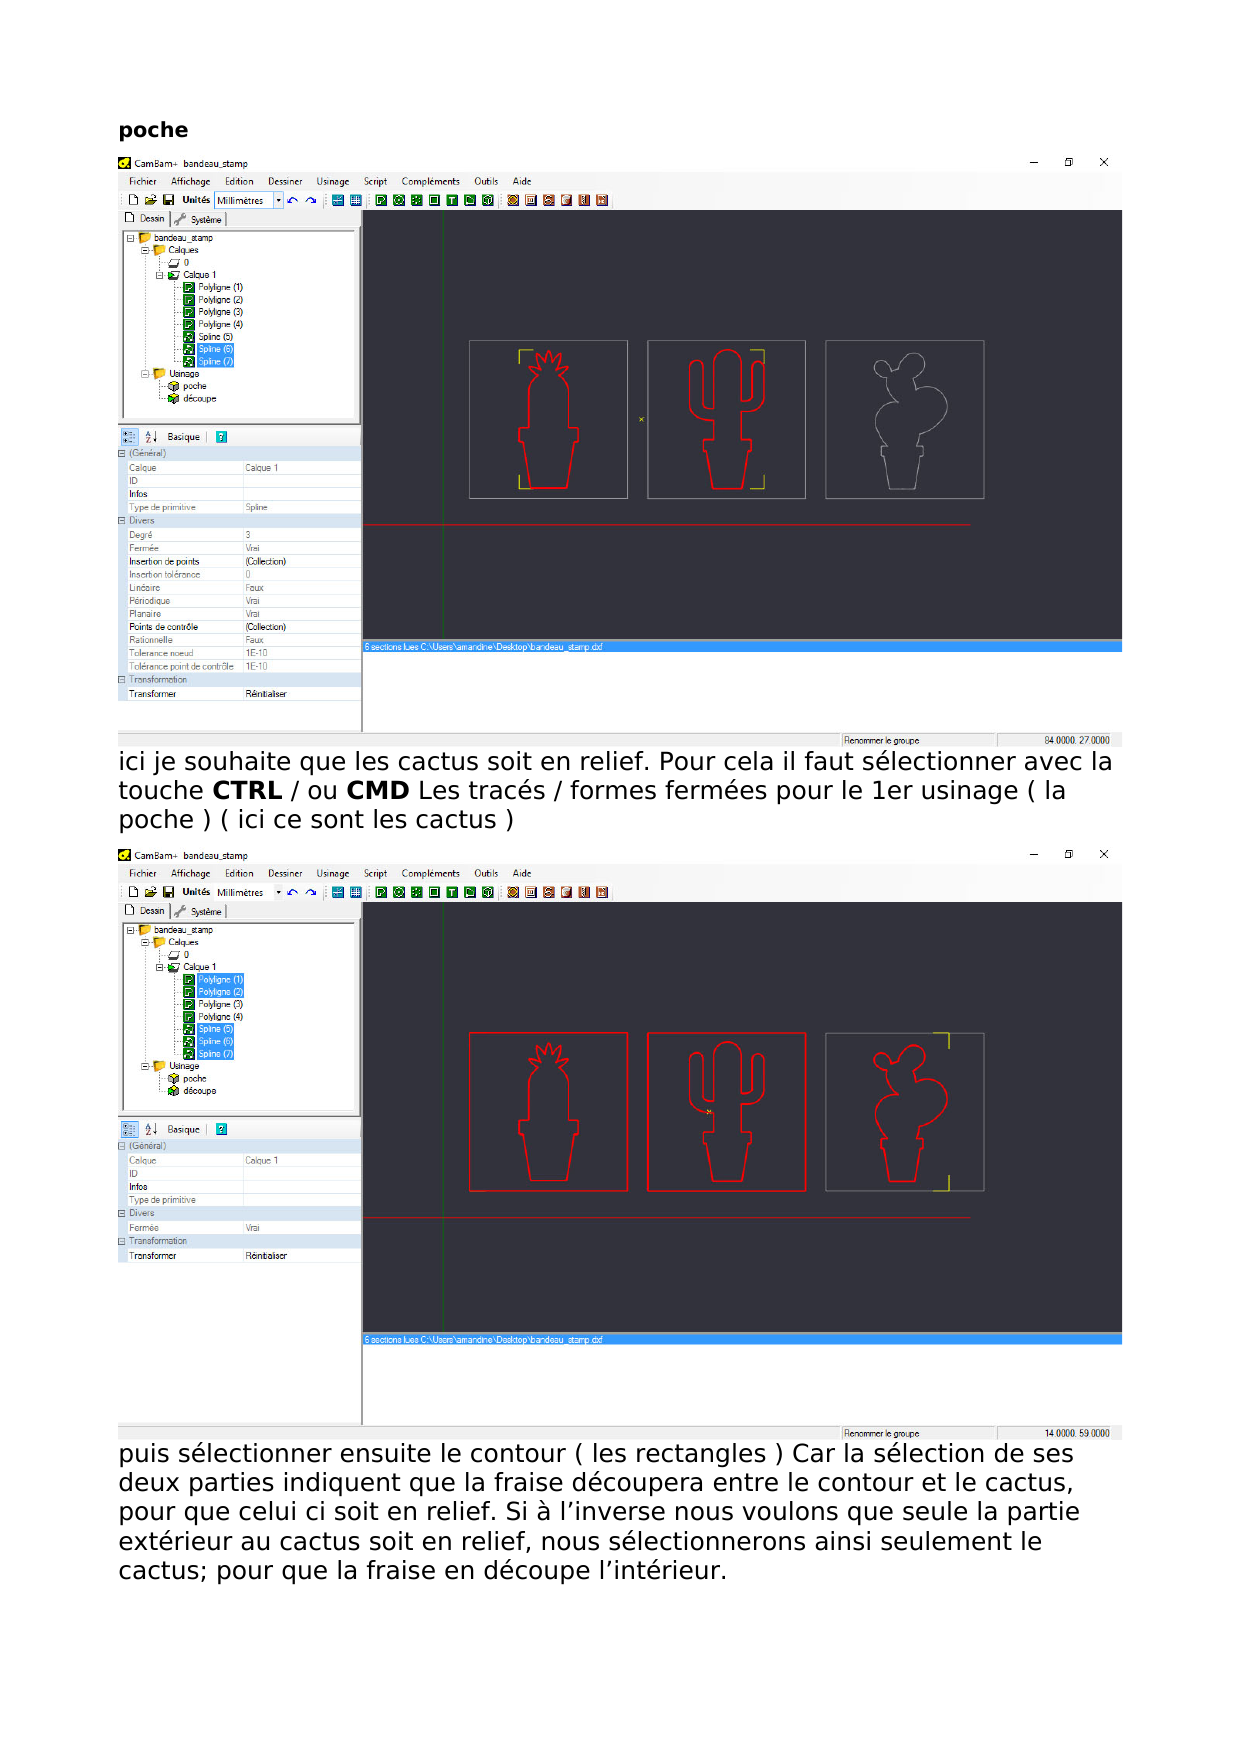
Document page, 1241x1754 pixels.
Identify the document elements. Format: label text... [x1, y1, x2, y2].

subtitle poche [118, 118, 1122, 142]
text ici je souhaite que les cactus soit en relief. Pour cela il faut sélectionner avec la touche CTRL / ou CMD Les tracés / formes fermées pour le 1er usinage ( la poche ) ( ici ce sont les cactus ) [118, 747, 1122, 834]
picture [118, 847, 1123, 1440]
picture [118, 155, 1123, 747]
text puis sélectionner ensuite le contour ( les rectangles ) Car la sélection de ses deux parties indiquent que la fraise découpera entre le contour et le cactus, pour que celui ci soit en relief. Si à l’inverse nous voulons que seule la partie extérieur au cactus soit en relief, nous sélectionnerons ainsi seulement le cactus; pour que la fraise en découpe l’intérieur. [118, 1440, 1122, 1585]
